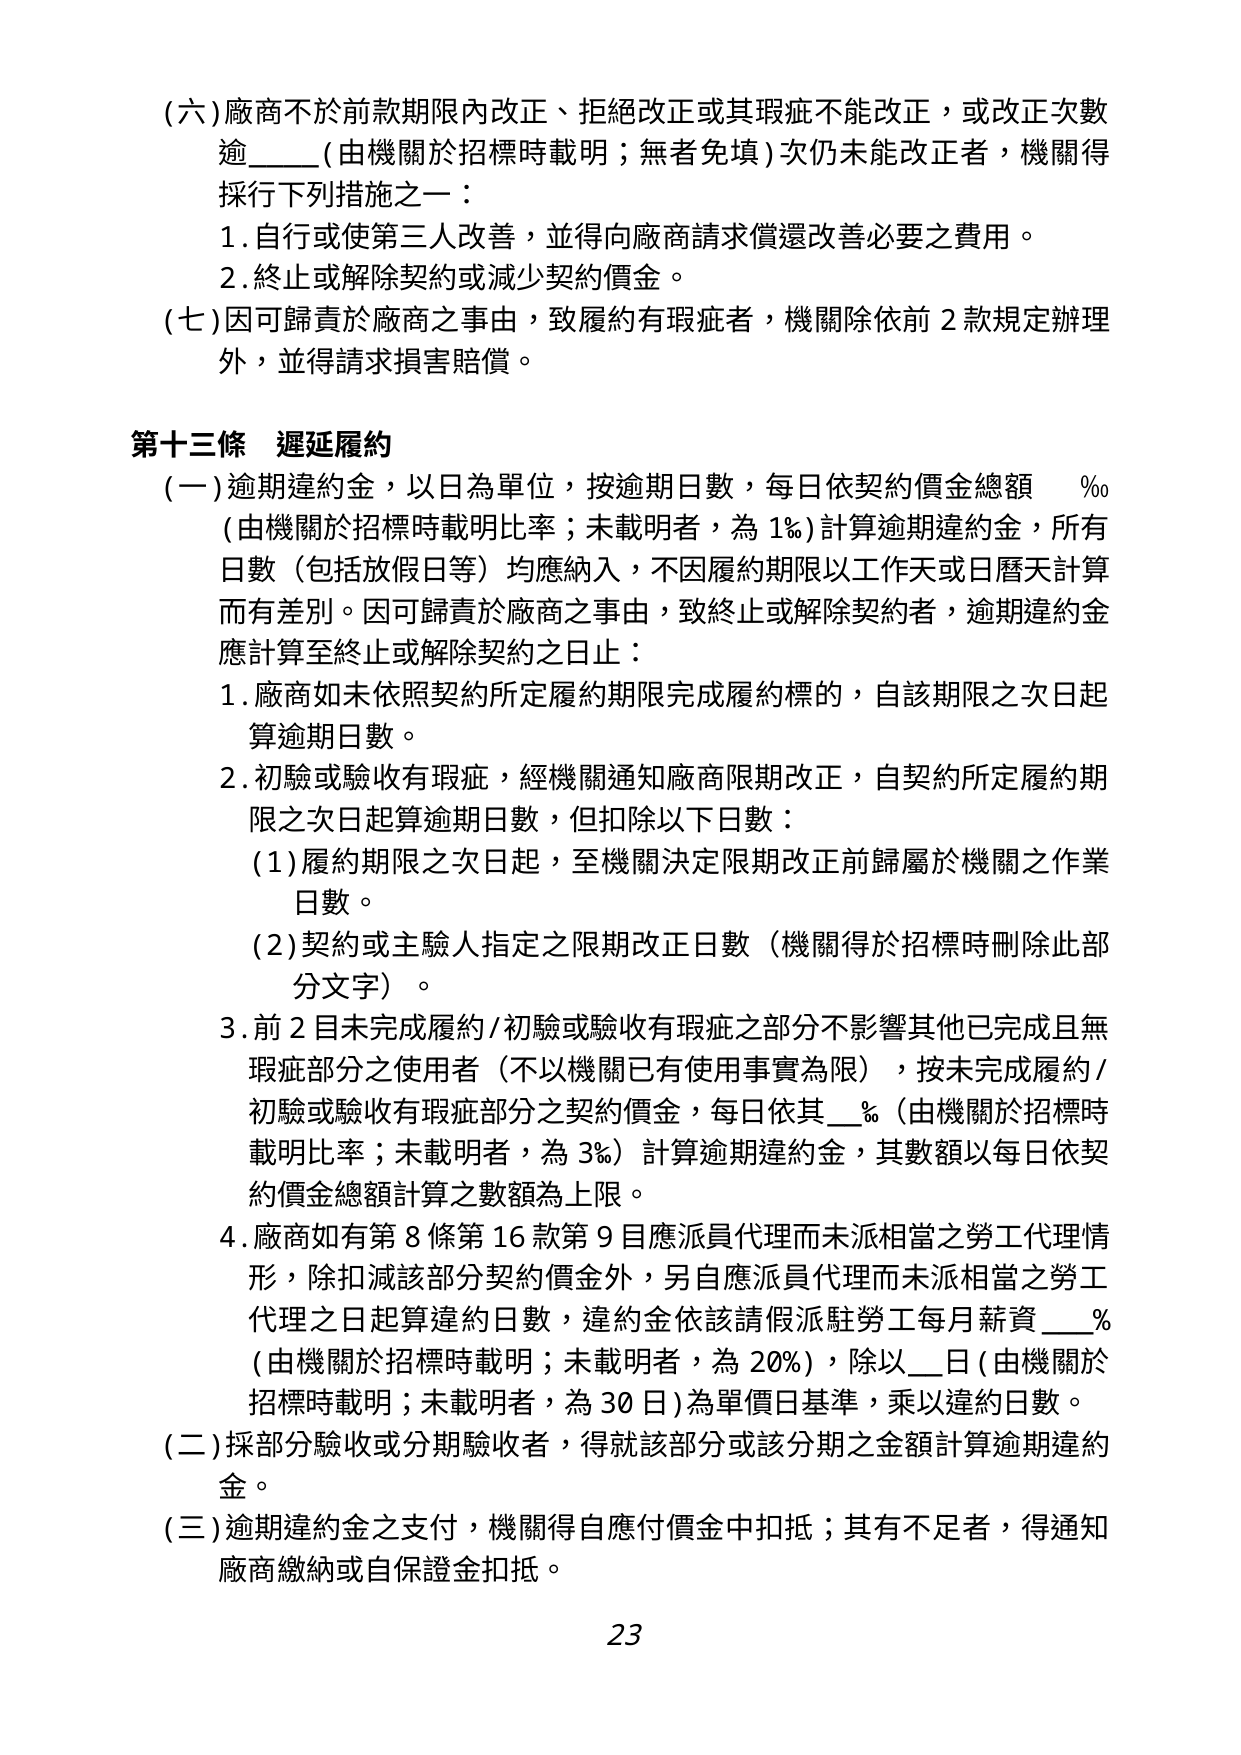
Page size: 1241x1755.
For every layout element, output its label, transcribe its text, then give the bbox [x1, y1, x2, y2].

text (三)逾期違約金之支付，機關得自應付價金中扣抵；其有不足者，得通知廠商繳納或自保證金扣抵。 [159, 1505, 1110, 1589]
text 1.自行或使第三人改善，並得向廠商請求償還改善必要之費用。 [218, 214, 1110, 255]
text 第十三條 遲延履約 [130, 422, 1110, 464]
text 2.初驗或驗收有瑕疵，經機關通知廠商限期改正，自契約所定履約期限之次日起算逾期日數，但扣除以下日數： [218, 755, 1110, 839]
text (六)廠商不於前款期限內改正、拒絕改正或其瑕疵不能改正，或改正次數逾____(由機關於招標時載明；無者免填)次仍未能改正者，機關得採行下列措施之一： [159, 89, 1110, 214]
text (七)因可歸責於廠商之事由，致履約有瑕疵者，機關除依前2款規定辦理外，並得請求損害賠償。 [159, 297, 1110, 380]
text (二)採部分驗收或分期驗收者，得就該部分或該分期之金額計算逾期違約金。 [159, 1422, 1110, 1505]
text 2.終止或解除契約或減少契約價金。 [218, 255, 1110, 297]
text 3.前2目未完成履約/初驗或驗收有瑕疵之部分不影響其他已完成且無瑕疵部分之使用者（不以機關已有使用事實為限），按未完成履約/初驗或驗收有瑕疵部分之契約價金，每日依其__‰（由機關於招標時載明比率；未載明者，為3‰）計算逾期違約金，其數額以每日依契約價金總額計算之數額為上限。 [218, 1005, 1110, 1214]
text (1)履約期限之次日起，至機關決定限期改正前歸屬於機關之作業日數。 [248, 839, 1110, 922]
text (2)契約或主驗人指定之限期改正日數（機關得於招標時刪除此部分文字）。 [248, 922, 1110, 1005]
text 4.廠商如有第8條第16款第9目應派員代理而未派相當之勞工代理情形，除扣減該部分契約價金外，另自應派員代理而未派相當之勞工代理之日起算違約日數，違約金依該請假派駐勞工每月薪資___%(由機關於招標時載明；未載明者，為20%)，除以__日(由機關於招標時載明；未載明者，為30日)為單價日基準，乘以違約日數。 [218, 1214, 1110, 1422]
text 1.廠商如未依照契約所定履約期限完成履約標的，自該期限之次日起算逾期日數。 [218, 672, 1110, 755]
text (一)逾期違約金，以日為單位，按逾期日數，每日依契約價金總額 ‰(由機關於招標時載明比率；未載明者，為1‰)計算逾期違約金，所有日數（包括放假日等）均應納入，不因履約期限以工作天或日曆天計算而有差別。因可歸責於廠商之事由，致終止或解除契約者，逾期違約金應計算至終止或解除契約之日止： [159, 464, 1110, 672]
